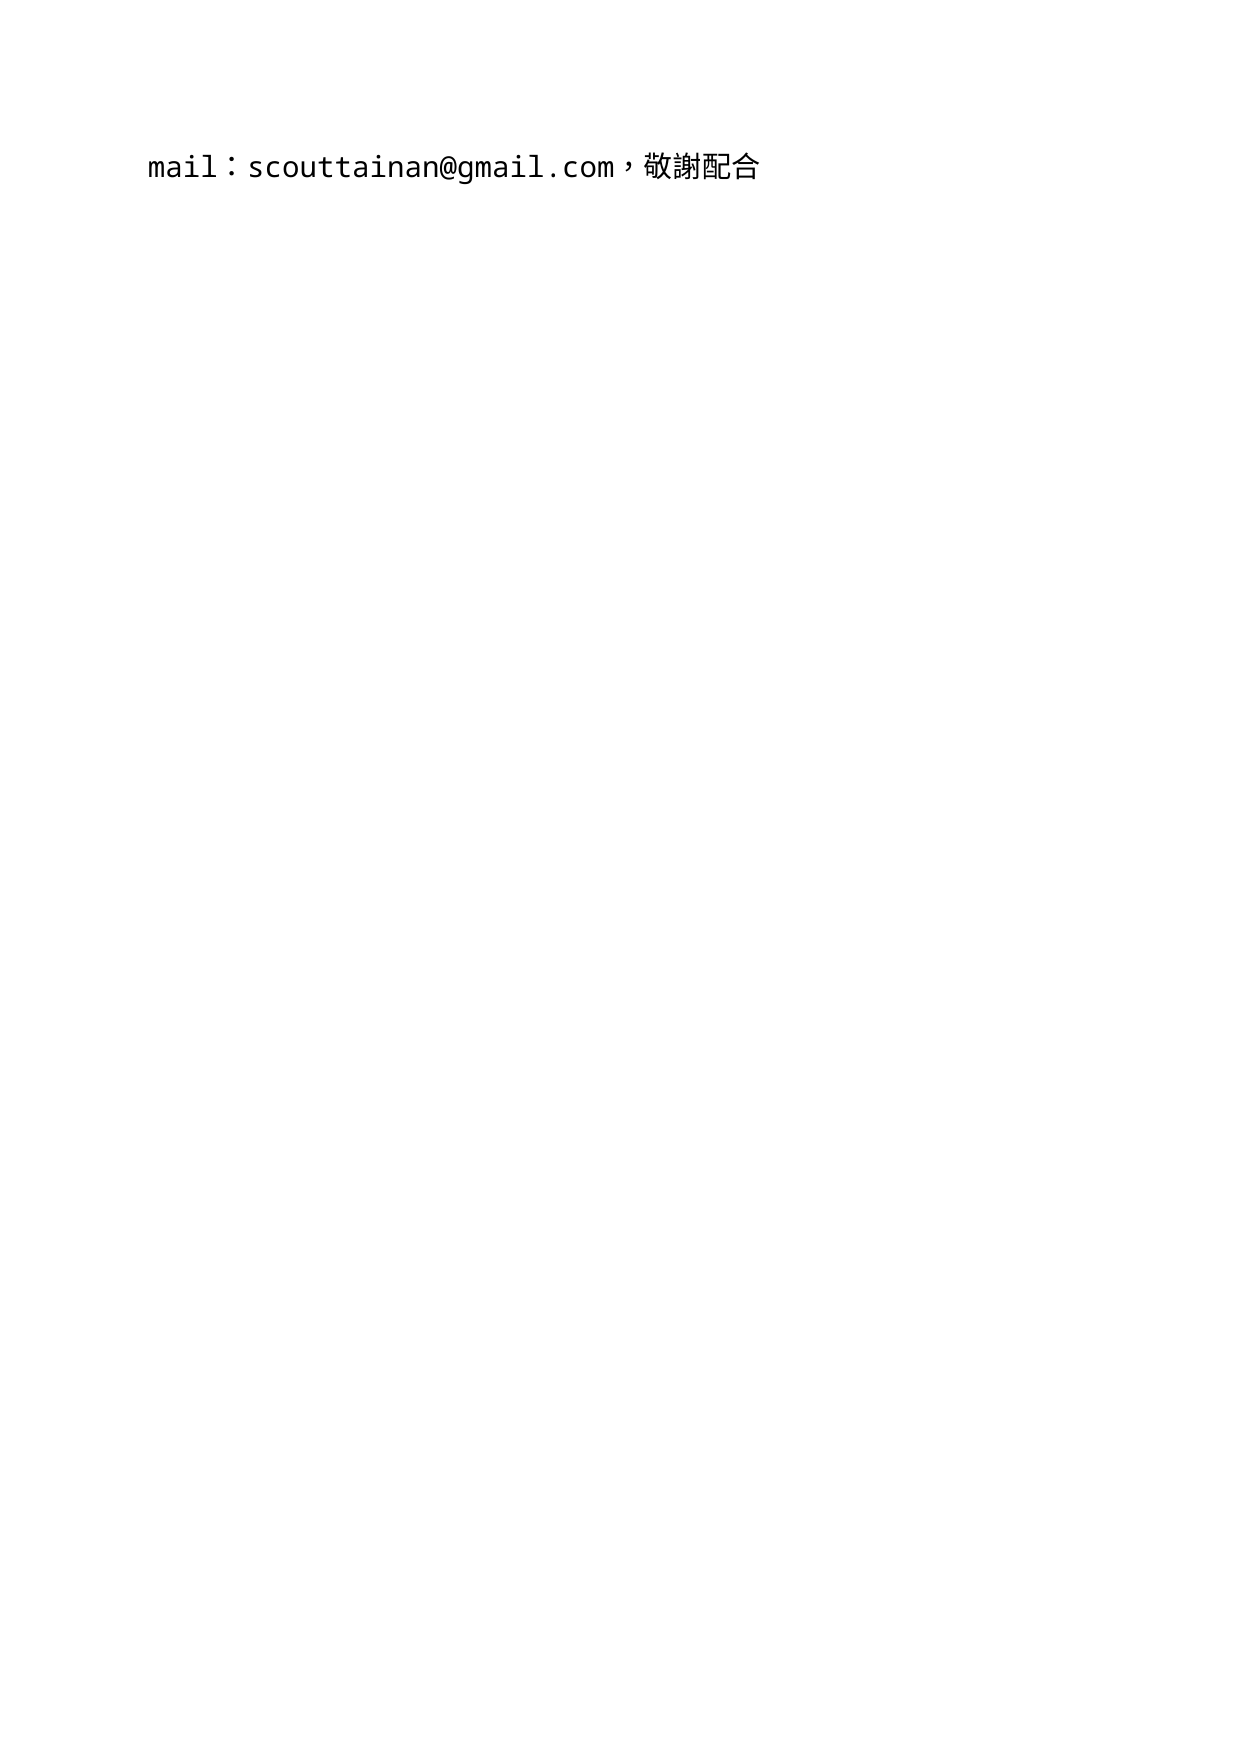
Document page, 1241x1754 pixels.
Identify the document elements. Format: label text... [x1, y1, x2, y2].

text mail：scouttainan@gmail.com，敬謝配合 [148, 143, 1122, 186]
